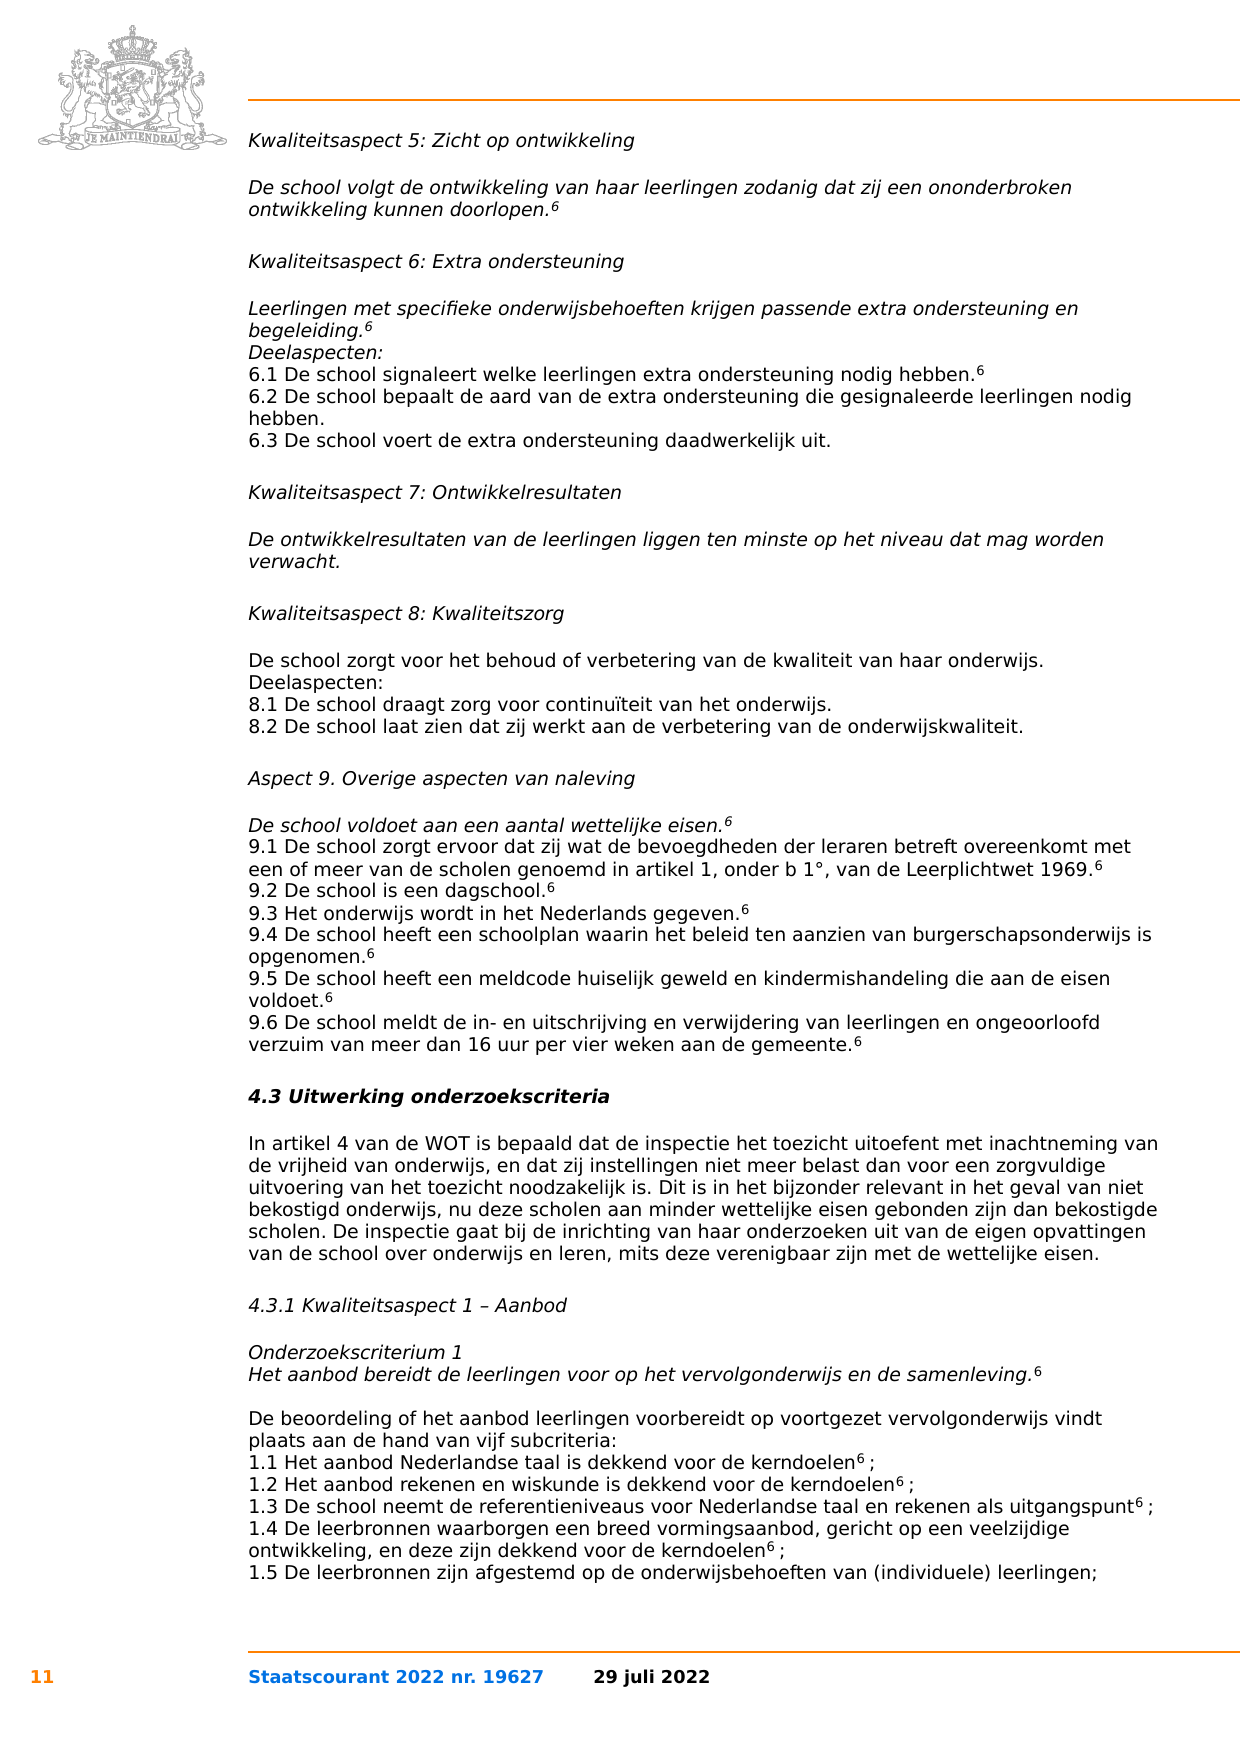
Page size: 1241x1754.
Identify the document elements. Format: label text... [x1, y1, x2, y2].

text Deelaspecten: [248, 342, 1163, 364]
subtitle Kwaliteitsaspect 6: Extra ondersteuning [248, 251, 1163, 273]
text 1.4 De leerbronnen waarborgen een breed vormingsaanbod, gericht op een veelzijdige ontwikkeling, en deze zijn dekkend voor de kerndoelen6; [248, 1518, 1163, 1562]
text 9.6 De school meldt de in- en uitschrijving en verwijdering van leerlingen en ongeoorloofd verzuim van meer dan 16 uur per vier weken aan de gemeente.6 [248, 1012, 1163, 1056]
text 6.1 De school signaleert welke leerlingen extra ondersteuning nodig hebben.6 [248, 364, 1163, 386]
text 6.3 De school voert de extra ondersteuning daadwerkelijk uit. [248, 430, 1163, 452]
subtitle 4.3 Uitwerking onderzoekscriteria [248, 1086, 1163, 1108]
subtitle Aspect 9. Overige aspecten van naleving [248, 767, 1163, 789]
subtitle 4.3.1 Kwaliteitsaspect 1 – Aanbod [248, 1295, 1163, 1317]
text Onderzoekscriterium 1 [248, 1342, 1163, 1364]
text De ontwikkelresultaten van de leerlingen liggen ten minste op het niveau dat mag worden verwacht. [248, 529, 1163, 573]
text Het aanbod bereidt de leerlingen voor op het vervolgonderwijs en de samenleving.6 [248, 1364, 1163, 1386]
text De school voldoet aan een aantal wettelijke eisen.6 [248, 814, 1163, 836]
text De school volgt de ontwikkeling van haar leerlingen zodanig dat zij een ononderbroken ontwikkeling kunnen doorlopen.6 [248, 177, 1163, 221]
text De school zorgt voor het behoud of verbetering van de kwaliteit van haar onderwijs. Deelaspecten: [248, 649, 1163, 693]
text 9.4 De school heeft een schoolplan waarin het beleid ten aanzien van burgerschapsonderwijs is opgenomen.6 [248, 924, 1163, 968]
subtitle Kwaliteitsaspect 7: Ontwikkelresultaten [248, 482, 1163, 504]
subtitle Kwaliteitsaspect 5: Zicht op ontwikkeling [248, 130, 1163, 152]
text 9.5 De school heeft een meldcode huiselijk geweld en kindermishandeling die aan de eisen voldoet.6 [248, 968, 1163, 1012]
text 8.2 De school laat zien dat zij werkt aan de verbetering van de onderwijskwaliteit. [248, 716, 1163, 737]
picture [38, 25, 227, 150]
text Leerlingen met specifieke onderwijsbehoeften krijgen passende extra ondersteuning en begeleiding.6 [248, 298, 1163, 342]
text 1.1 Het aanbod Nederlandse taal is dekkend voor de kerndoelen6; [248, 1452, 1163, 1474]
text 9.3 Het onderwijs wordt in het Nederlands gegeven.6 [248, 902, 1163, 924]
text 1.5 De leerbronnen zijn afgestemd op de onderwijsbehoeften van (individuele) leerlingen; [248, 1562, 1163, 1584]
text 8.1 De school draagt zorg voor continuïteit van het onderwijs. [248, 693, 1163, 716]
text De beoordeling of het aanbod leerlingen voorbereidt op voortgezet vervolgonderwijs vindt plaats aan de hand van vijf subcriteria: [248, 1408, 1163, 1452]
text 1.3 De school neemt de referentieniveaus voor Nederlandse taal en rekenen als uitgangspunt6; [248, 1496, 1163, 1518]
text 6.2 De school bepaalt de aard van de extra ondersteuning die gesignaleerde leerlingen nodig hebben. [248, 386, 1163, 430]
text 1.2 Het aanbod rekenen en wiskunde is dekkend voor de kerndoelen6; [248, 1474, 1163, 1496]
text 9.1 De school zorgt ervoor dat zij wat de bevoegdheden der leraren betreft overeenkomt met een of meer van de scholen genoemd in artikel 1, onder b 1°, van de Leerplichtwet 1969.6 [248, 836, 1163, 880]
text In artikel 4 van de WOT is bepaald dat de inspectie het toezicht uitoefent met inachtneming van de vrijheid van onderwijs, en dat zij instellingen niet meer belast dan voor een zorgvuldige uitvoering van het toezicht noodzakelijk is. Dit is in het bijzonder relevant in het geval van niet bekostigd onderwijs, nu deze scholen aan minder wettelijke eisen gebonden zijn dan bekostigde scholen. De inspectie gaat bij de inrichting van haar onderzoeken uit van de eigen opvattingen van de school over onderwijs en leren, mits deze verenigbaar zijn met de wettelijke eisen. [248, 1133, 1163, 1265]
subtitle Kwaliteitsaspect 8: Kwaliteitszorg [248, 603, 1163, 624]
text 9.2 De school is een dagschool.6 [248, 880, 1163, 902]
